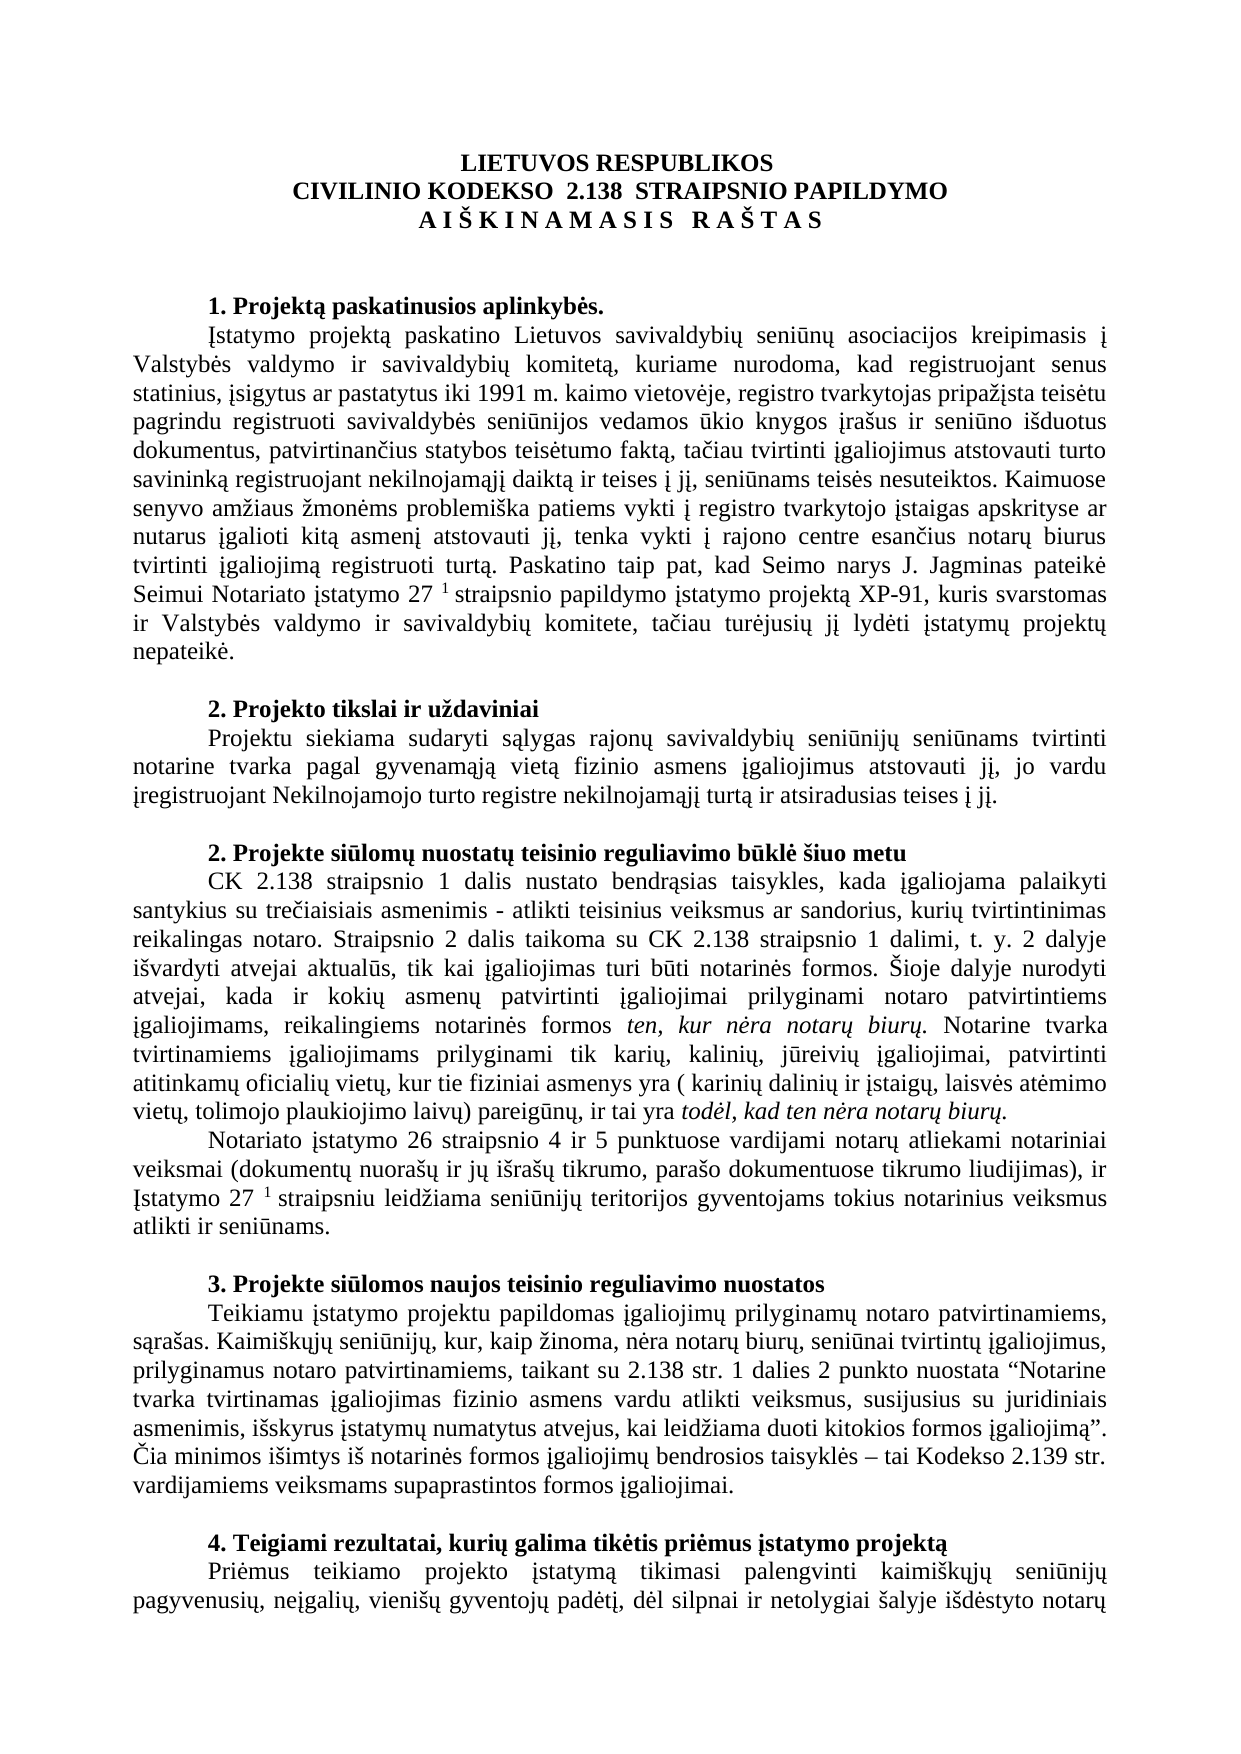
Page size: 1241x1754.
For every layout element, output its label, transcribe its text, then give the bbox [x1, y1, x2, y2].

subtitle Civilinio kodekso 2.138 straipsnio papildymo [133, 176, 1108, 205]
text 4. Teigiami rezultatai, kurių galima tikėtis priėmus įstatymo projektą [133, 1528, 1108, 1556]
text 1. Projektą paskatinusios aplinkybės. [133, 291, 1108, 320]
text Teikiamu įstatymo projektu papildomas įgaliojimų prilyginamų notaro patvirtinamiems, sąrašas. Kaimiškųjų seniūnijų, kur, kaip žinoma, nėra notarų biurų, seniūnai tvirtintų įgaliojimus, prilyginamus notaro patvirtinamiems, taikant su 2.138 str. 1 dalies 2 punkto nuostata “Notarine tvarka tvirtinamas įgaliojimas fizinio asmens vardu atlikti veiksmus, susijusius su juridiniais asmenimis, išskyrus įstatymų numatytus atvejus, kai leidžiama duoti kitokios formos įgaliojimą”. Čia minimos išimtys iš notarinės formos įgaliojimų bendrosios taisyklės – tai Kodekso 2.139 str. vardijamiems veiksmams supaprastintos formos įgaliojimai. [133, 1298, 1108, 1499]
text Priėmus teikiamo projekto įstatymą tikimasi palengvinti kaimiškųjų seniūnijų pagyvenusių, neįgalių, vienišų gyventojų padėtį, dėl silpnai ir netolygiai šalyje išdėstyto notarų [133, 1556, 1108, 1614]
text 2. Projekte siūlomų nuostatų teisinio reguliavimo būklė šiuo metu [208, 838, 1108, 866]
text Notariato įstatymo 26 straipsnio 4 ir 5 punktuose vardijami notarų atliekami notariniai veiksmai (dokumentų nuorašų ir jų išrašų tikrumo, parašo dokumentuose tikrumo liudijimas), ir Įstatymo 27 1 straipsniu leidžiama seniūnijų teritorijos gyventojams tokius notarinius veiksmus atlikti ir seniūnams. [133, 1125, 1108, 1240]
text LIETUVOS RESPUBLIKOS [133, 148, 1108, 176]
text CK 2.138 straipsnio 1 dalis nustato bendrąsias taisykles, kada įgaliojama palaikyti santykius su trečiaisiais asmenimis - atlikti teisinius veiksmus ar sandorius, kurių tvirtintinimas reikalingas notaro. Straipsnio 2 dalis taikoma su CK 2.138 straipsnio 1 dalimi, t. y. 2 dalyje išvardyti atvejai aktualūs, tik kai įgaliojimas turi būti notarinės formos. Šioje dalyje nurodyti atvejai, kada ir kokių asmenų patvirtinti įgaliojimai prilyginami notaro patvirtintiems įgaliojimams, reikalingiems notarinės formos ten, kur nėra notarų biurų. Notarine tvarka tvirtinamiems įgaliojimams prilyginami tik karių, kalinių, jūreivių įgaliojimai, patvirtinti atitinkamų oficialių vietų, kur tie fiziniai asmenys yra ( karinių dalinių ir įstaigų, laisvės atėmimo vietų, tolimojo plaukiojimo laivų) pareigūnų, ir tai yra todėl, kad ten nėra notarų biurų. [133, 866, 1108, 1125]
text Įstatymo projektą paskatino Lietuvos savivaldybių seniūnų asociacijos kreipimasis į Valstybės valdymo ir savivaldybių komitetą, kuriame nurodoma, kad registruojant senus statinius, įsigytus ar pastatytus iki 1991 m. kaimo vietovėje, registro tvarkytojas pripažįsta teisėtu pagrindu registruoti savivaldybės seniūnijos vedamos ūkio knygos įrašus ir seniūno išduotus dokumentus, patvirtinančius statybos teisėtumo faktą, tačiau tvirtinti įgaliojimus atstovauti turto savininką registruojant nekilnojamąjį daiktą ir teises į jį, seniūnams teisės nesuteiktos. Kaimuose senyvo amžiaus žmonėms problemiška patiems vykti į registro tvarkytojo įstaigas apskrityse ar nutarus įgalioti kitą asmenį atstovauti jį, tenka vykti į rajono centre esančius notarų biurus tvirtinti įgaliojimą registruoti turtą. Paskatino taip pat, kad Seimo narys J. Jagminas pateikė Seimui Notariato įstatymo 27 1 straipsnio papildymo įstatymo projektą XP-91, kuris svarstomas ir Valstybės valdymo ir savivaldybių komitete, tačiau turėjusių jį lydėti įstatymų projektų nepateikė. [133, 320, 1108, 665]
text Projektu siekiama sudaryti sąlygas rajonų savivaldybių seniūnijų seniūnams tvirtinti notarine tvarka pagal gyvenamąją vietą fizinio asmens įgaliojimus atstovauti jį, jo vardu įregistruojant Nekilnojamojo turto registre nekilnojamąjį turtą ir atsiradusias teises į jį. [133, 723, 1108, 809]
text 2. Projekto tikslai ir uždaviniai [133, 694, 1108, 723]
text A I Š K I N A M A S I S R A Š T A S [133, 205, 1108, 234]
text 3. Projekte siūlomos naujos teisinio reguliavimo nuostatos [133, 1269, 1108, 1298]
